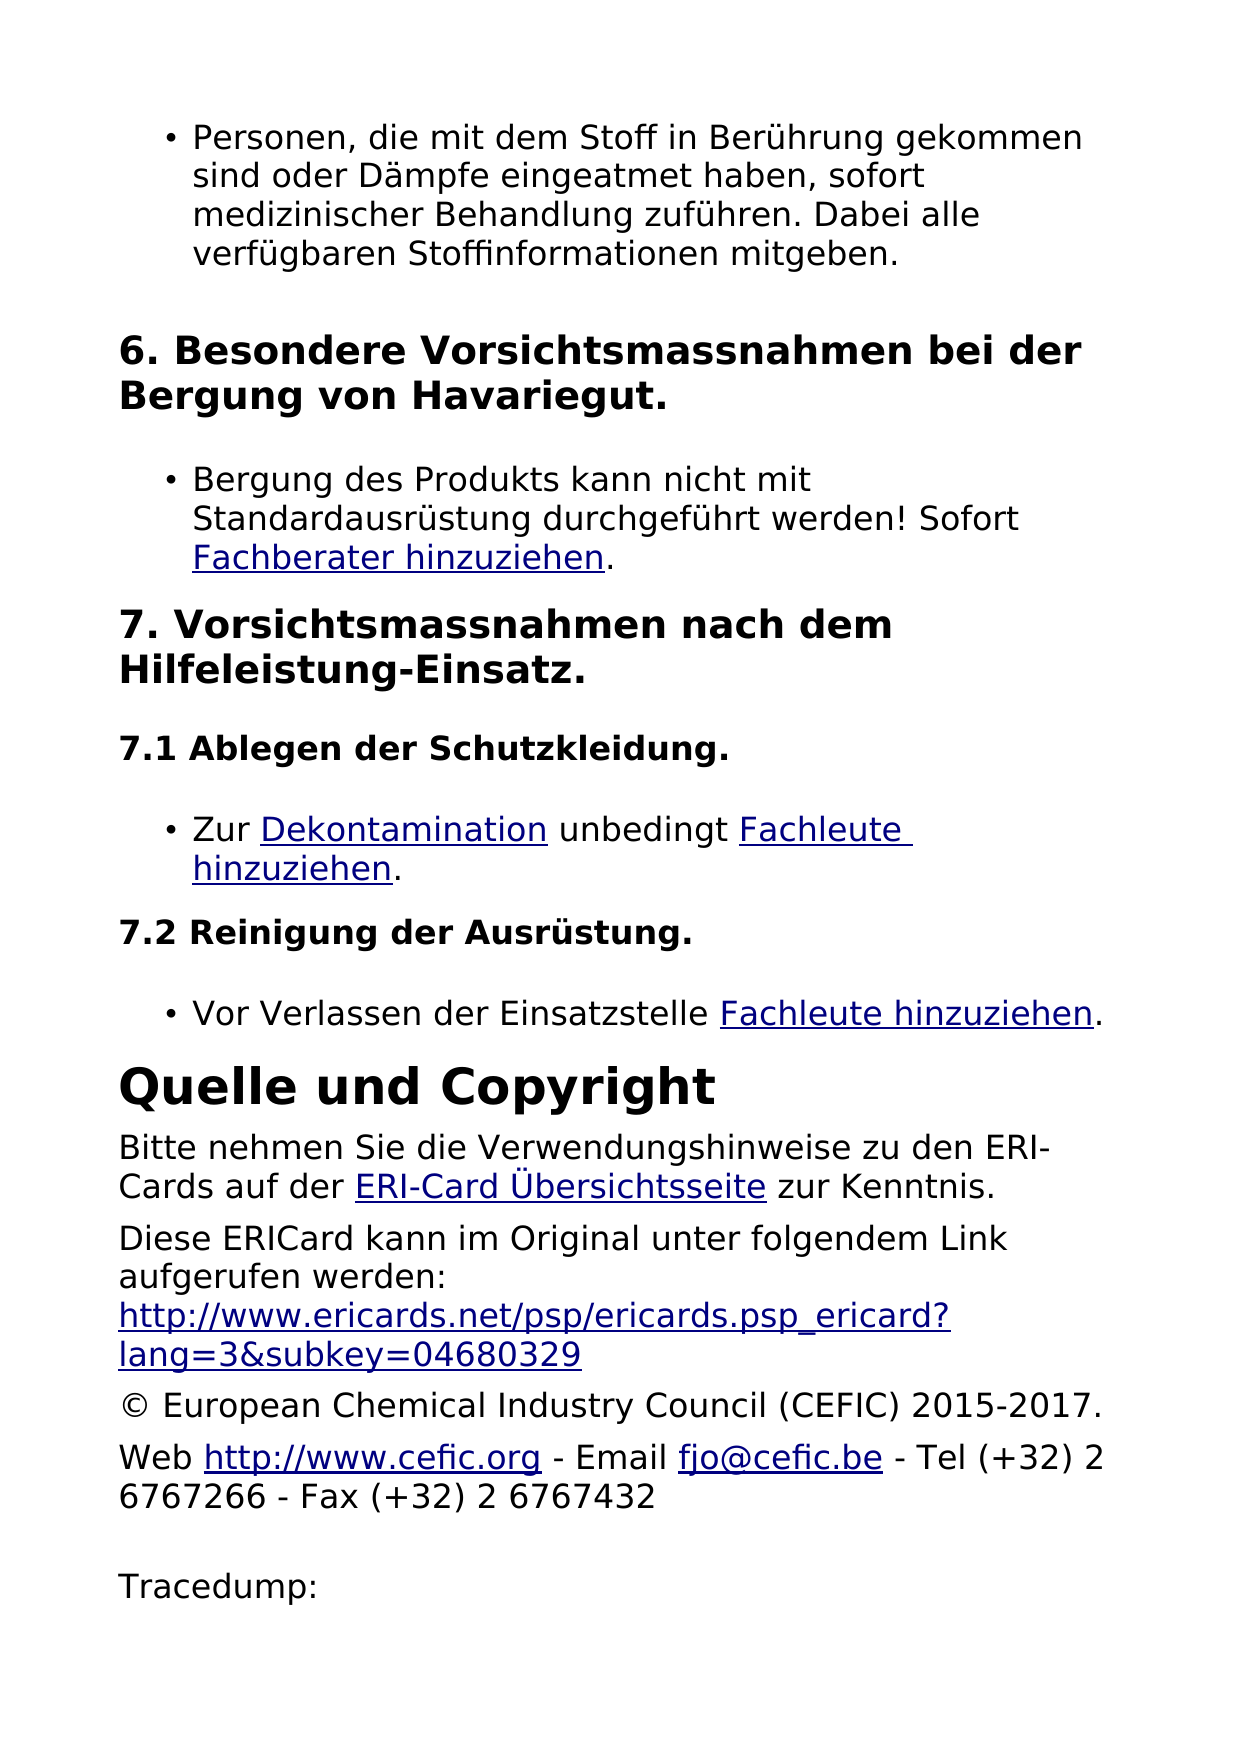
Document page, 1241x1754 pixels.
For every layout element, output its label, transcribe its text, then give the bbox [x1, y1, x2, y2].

text Web http://www.cefic.org - Email fjo@cefic.be - Tel (+32) 2 6767266 - Fax (+32) 2 6767432 [118, 1438, 1122, 1516]
text Diese ERICard kann im Original unter folgendem Link aufgerufen werden: http://www.ericards.net/psp/ericards.psp_ericard?lang=3&subkey=04680329 [118, 1219, 1122, 1374]
text Tracedump: [118, 1528, 1122, 1606]
list Personen, die mit dem Stoff in Berührung gekommen sind oder Dämpfe eingeatmet haben, sofort medizinischer Behandlung zuführen. Dabei alle verfügbaren Stoffinformationen mitgeben. [177, 118, 1122, 273]
subtitle Quelle und Copyright [118, 1058, 1122, 1116]
list Vor Verlassen der Einsatzstelle Fachleute hinzuziehen. [177, 994, 1122, 1033]
subtitle 7.1 Ablegen der Schutzkleidung. [118, 730, 1122, 769]
list Bergung des Produkts kann nicht mit Standardausrüstung durchgeführt werden! Sofort Fachberater hinzuziehen. [177, 460, 1122, 577]
subtitle 7. Vorsichtsmassnahmen nach dem Hilfeleistung-Einsatz. [118, 602, 1122, 692]
text © European Chemical Industry Council (CEFIC) 2015-2017. [118, 1387, 1122, 1426]
text Bitte nehmen Sie die Verwendungshinweise zu den ERI-Cards auf der ERI-Card Übersichtsseite zur Kenntnis. [118, 1129, 1122, 1207]
subtitle 6. Besondere Vorsichtsmassnahmen bei der Bergung von Havariegut. [118, 328, 1122, 418]
list Zur Dekontamination unbedingt Fachleute hinzuziehen. [177, 811, 1122, 888]
subtitle 7.2 Reinigung der Ausrüstung. [118, 913, 1122, 952]
